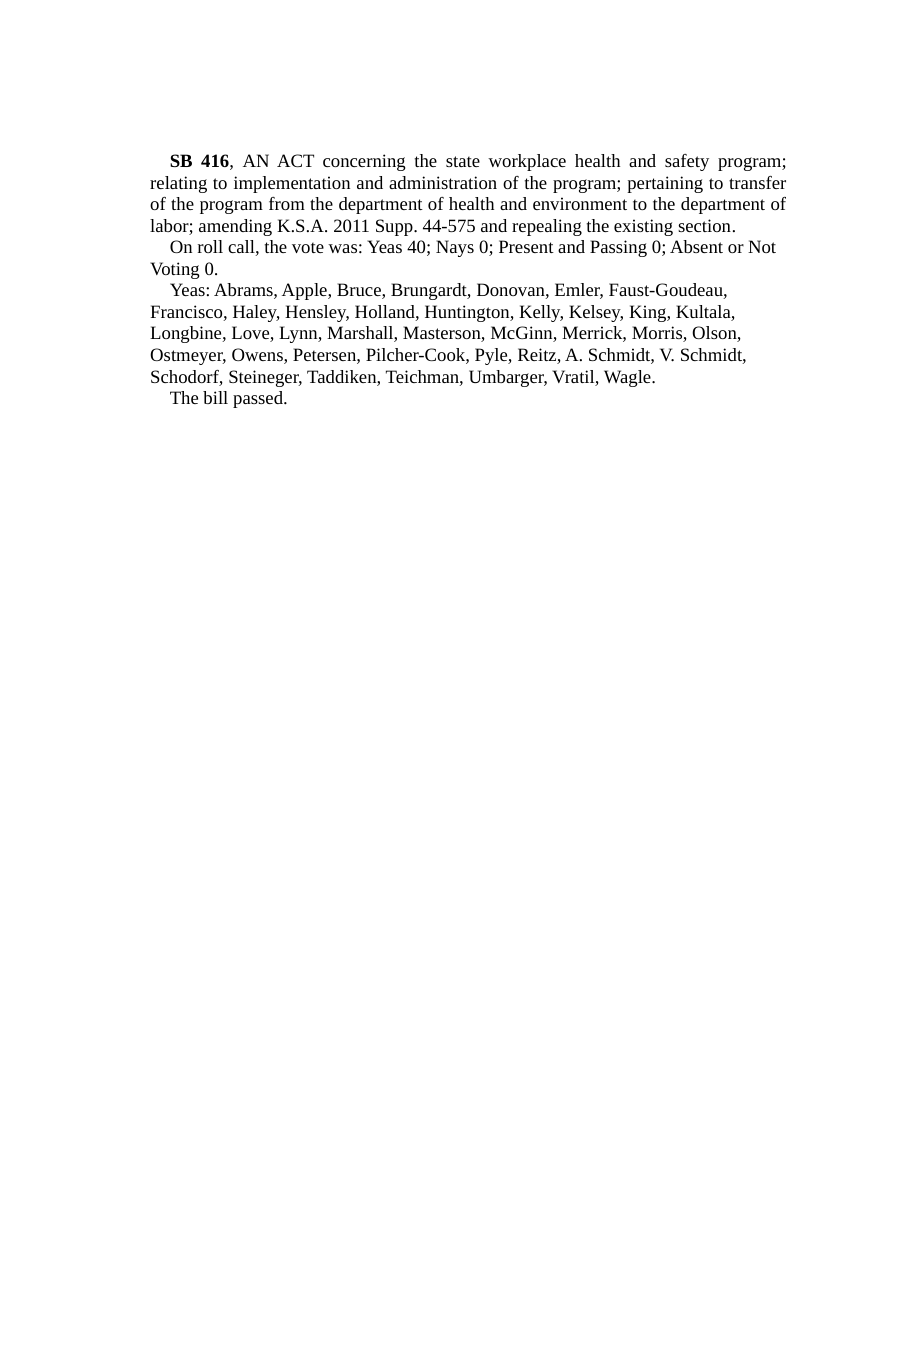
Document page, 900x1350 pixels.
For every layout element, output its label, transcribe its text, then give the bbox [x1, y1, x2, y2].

text Yeas: Abrams, Apple, Bruce, Brungardt, Donovan, Emler, Faust-Goudeau, Francisco, Haley, Hensley, Holland, Huntington, Kelly, Kelsey, King, Kultala, Longbine, Love, Lynn, Marshall, Masterson, McGinn, Merrick, Morris, Olson, Ostmeyer, Owens, Petersen, Pilcher-Cook, Pyle, Reitz, A. Schmidt, V. Schmidt, Schodorf, Steineger, Taddiken, Teichman, Umbarger, Vratil, Wagle. [150, 279, 787, 387]
text SB 416, AN ACT concerning the state workplace health and safety program; relating to implementation and administration of the program; pertaining to transfer of the program from the department of health and environment to the department of labor; amending K.S.A. 2011 Supp. 44-575 and repealing the existing section. [150, 150, 787, 236]
text On roll call, the vote was: Yeas 40; Nays 0; Present and Passing 0; Absent or Not Voting 0. [150, 236, 787, 279]
text The bill passed. [150, 387, 787, 409]
